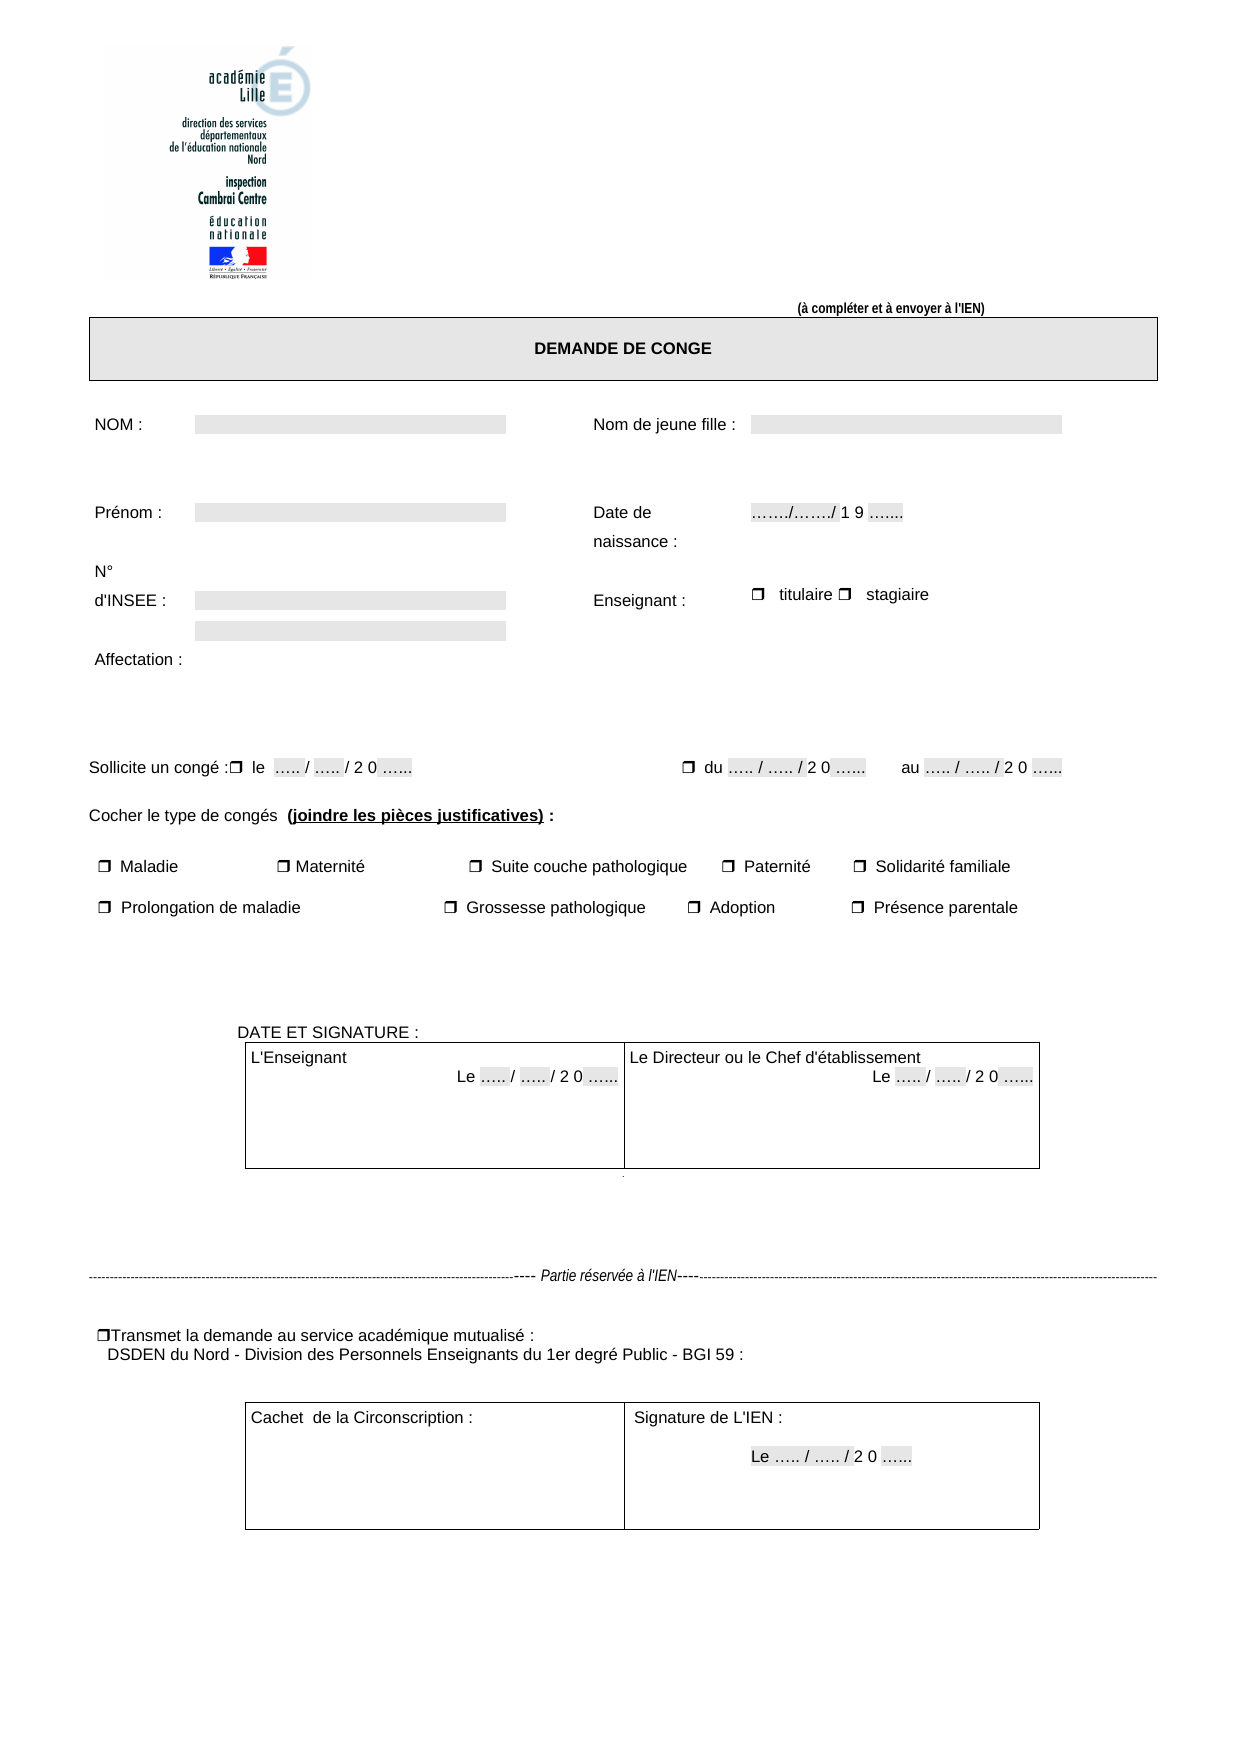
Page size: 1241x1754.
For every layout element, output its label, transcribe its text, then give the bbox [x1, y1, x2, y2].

table_header Cachet de la Circonscription : [246, 1403, 624, 1529]
text DSDEN du Nord - Division des Personnels Enseignants du 1er degré Public - BGI 59 : [89, 1345, 1157, 1364]
table_cell [745, 616, 1158, 704]
table_header L'Enseignant Le ….. / ….. / 2 0 …... [246, 1043, 624, 1168]
picture [103, 46, 311, 279]
table_header [189, 381, 587, 468]
text  Prolongation de maladie  Grossesse pathologique  Adoption  Présence parentale [89, 898, 1157, 917]
text DATE ET SIGNATURE : [89, 1022, 1157, 1042]
table_header Le Directeur ou le Chef d'établissement Le ….. / ….. / 2 0 …... [625, 1043, 1039, 1168]
table_cell [189, 468, 587, 556]
text Cocher le type de congés (joindre les pièces justificatives) : [89, 806, 1157, 825]
table_cell  titulaire  stagiaire [745, 556, 1158, 616]
text ---------------------------------------------------------------------------------------------------------- Partie réservée à l'IEN------------------------------------------------------------------------------------------------------------------ [89, 1265, 1157, 1284]
table_cell Enseignant : [587, 556, 745, 616]
text (à compléter et à envoyer à l'IEN) [89, 300, 1157, 317]
text . [89, 1168, 1157, 1179]
table_cell N° d'INSEE : [89, 556, 189, 616]
table_cell Prénom : [89, 468, 189, 556]
text Transmet la demande au service académique mutualisé : [89, 1325, 1157, 1345]
table_cell Date de naissance : [587, 468, 745, 556]
table_header Signature de L'IEN : Le ….. / ….. / 2 0 …... [625, 1403, 1039, 1529]
table_cell [587, 616, 745, 704]
text DEMANDE DE CONGE [90, 336, 1157, 355]
table_header Nom de jeune fille : [587, 381, 745, 468]
text  Maladie  Maternité  Suite couche pathologique  Paternité  Solidarité familiale [89, 856, 1157, 876]
table_header [745, 381, 1158, 468]
text Sollicite un congé :  le ….. / ….. / 2 0 …...  du ….. / ….. / 2 0 …... au ….. / ….. / 2 0 …... [89, 758, 1157, 777]
table_header NOM : [89, 381, 189, 468]
table_cell [189, 556, 587, 616]
table_cell Affectation : [89, 616, 189, 704]
table_cell [189, 616, 587, 704]
table_cell ……./……./ 1 9 ….... [745, 468, 1158, 556]
